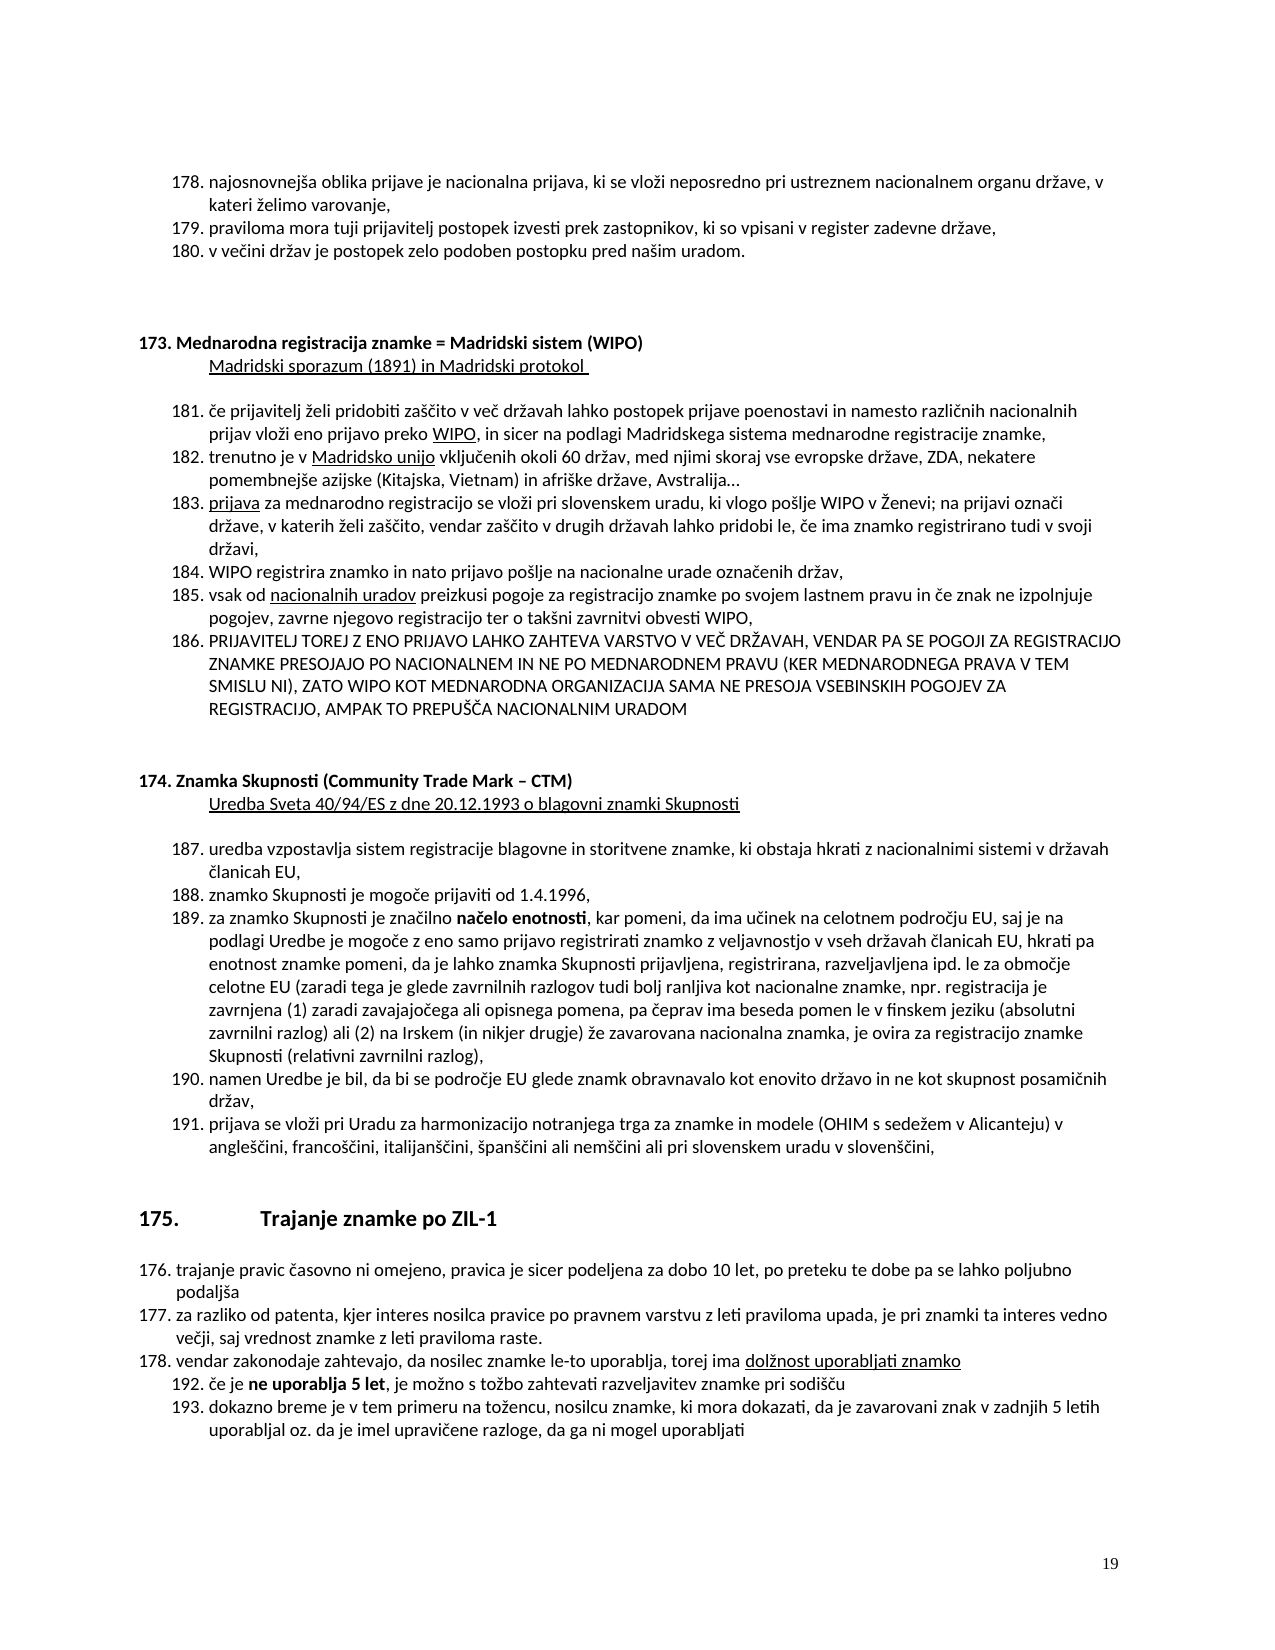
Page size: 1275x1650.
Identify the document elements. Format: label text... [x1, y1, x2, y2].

subtitle trenutno je v Madridsko unijo vključenih okoli 60 držav, med njimi skoraj vse evropske države, ZDA, nekatere pomembnejše azijske (Kitajska, Vietnam) in afriške države, Avstralija… [171, 446, 1122, 491]
subtitle prijava se vloži pri Uradu za harmonizacijo notranjega trga za znamke in modele (OHIM s sedežem v Alicanteju) v angleščini, francoščini, italijanščini, španščini ali nemščini ali pri slovenskem uradu v slovenščini, [171, 1113, 1122, 1158]
subtitle vsak od nacionalnih uradov preizkusi pogoje za registracijo znamke po svojem lastnem pravu in če znak ne izpolnjuje pogojev, zavrne njegovo registracijo ter o takšni zavrnitvi obvesti WIPO, [171, 583, 1122, 629]
subtitle v večini držav je postopek zelo podoben postopku pred našim uradom. [171, 239, 1122, 262]
subtitle Trajanje znamke po ZIL-1 [138, 1204, 1122, 1232]
subtitle če je ne uporablja 5 let, je možno s tožbo zahtevati razveljavitev znamke pri sodišču [171, 1372, 1122, 1395]
subtitle Madridski sporazum (1891) in Madridski protokol [180, 354, 1122, 377]
subtitle Uredba Sveta 40/94/ES z dne 20.12.1993 o blagovni znamki Skupnosti [180, 792, 1122, 815]
subtitle trajanje pravic časovno ni omejeno, pravica je sicer podeljena za dobo 10 let, po preteku te dobe pa se lahko poljubno podaljša [138, 1258, 1122, 1303]
subtitle vendar zakonodaje zahtevajo, da nosilec znamke le-to uporablja, torej ima dolžnost uporabljati znamko [138, 1349, 1122, 1372]
subtitle če prijavitelj želi pridobiti zaščito v več državah lahko postopek prijave poenostavi in namesto različnih nacionalnih prijav vloži eno prijavo preko WIPO, in sicer na podlagi Madridskega sistema mednarodne registracije znamke, [171, 400, 1122, 446]
subtitle Znamka Skupnosti (Community Trade Mark – CTM) [138, 769, 1122, 792]
subtitle dokazno breme je v tem primeru na tožencu, nosilcu znamke, ki mora dokazati, da je zavarovani znak v zadnjih 5 letih uporabljal oz. da je imel upravičene razloge, da ga ni mogel uporabljati [171, 1395, 1122, 1441]
subtitle WIPO registrira znamko in nato prijavo pošlje na nacionalne urade označenih držav, [171, 560, 1122, 583]
subtitle namen Uredbe je bil, da bi se področje EU glede znamk obravnavalo kot enovito državo in ne kot skupnost posamičnih držav, [171, 1067, 1122, 1113]
subtitle najosnovnejša oblika prijave je nacionalna prijava, ki se vloži neposredno pri ustreznem nacionalnem organu države, v kateri želimo varovanje, [171, 171, 1122, 216]
subtitle praviloma mora tuji prijavitelj postopek izvesti prek zastopnikov, ki so vpisani v register zadevne države, [171, 216, 1122, 239]
subtitle prijava za mednarodno registracijo se vloži pri slovenskem uradu, ki vlogo pošlje WIPO v Ženevi; na prijavi označi države, v katerih želi zaščito, vendar zaščito v drugih državah lahko pridobi le, če ima znamko registrirano tudi v svoji državi, [171, 491, 1122, 560]
subtitle za znamko Skupnosti je značilno načelo enotnosti, kar pomeni, da ima učinek na celotnem področju EU, saj je na podlagi Uredbe je mogoče z eno samo prijavo registrirati znamko z veljavnostjo v vseh državah članicah EU, hkrati pa enotnost znamke pomeni, da je lahko znamka Skupnosti prijavljena, registrirana, razveljavljena ipd. le za območje celotne EU (zaradi tega je glede zavrnilnih razlogov tudi bolj ranljiva kot nacionalne znamke, npr. registracija je zavrnjena (1) zaradi zavajajočega ali opisnega pomena, pa čeprav ima beseda pomen le v finskem jeziku (absolutni zavrnilni razlog) ali (2) na Irskem (in nikjer drugje) že zavarovana nacionalna znamka, je ovira za registracijo znamke Skupnosti (relativni zavrnilni razlog), [171, 906, 1122, 1067]
subtitle Mednarodna registracija znamke = Madridski sistem (WIPO) [138, 331, 1122, 354]
subtitle za razliko od patenta, kjer interes nosilca pravice po pravnem varstvu z leti praviloma upada, je pri znamki ta interes vedno večji, saj vrednost znamke z leti praviloma raste. [138, 1303, 1122, 1349]
subtitle uredba vzpostavlja sistem registracije blagovne in storitvene znamke, ki obstaja hkrati z nacionalnimi sistemi v državah članicah EU, [171, 838, 1122, 883]
subtitle znamko Skupnosti je mogoče prijaviti od 1.4.1996, [171, 883, 1122, 906]
subtitle prijavitelj torej z eno prijavo lahko zahteva varstvo v več državah, vendar pa se pogoji za registracijo znamke presojajo po nacionalnem in ne po mednarodnem pravu (ker mednarodnega prava v tem smislu ni), zato WIPO kot mednarodna organizacija sama ne presoja vsebinskih pogojev za registracijo, ampak to prepušča nacionalnim uradom [171, 629, 1122, 721]
